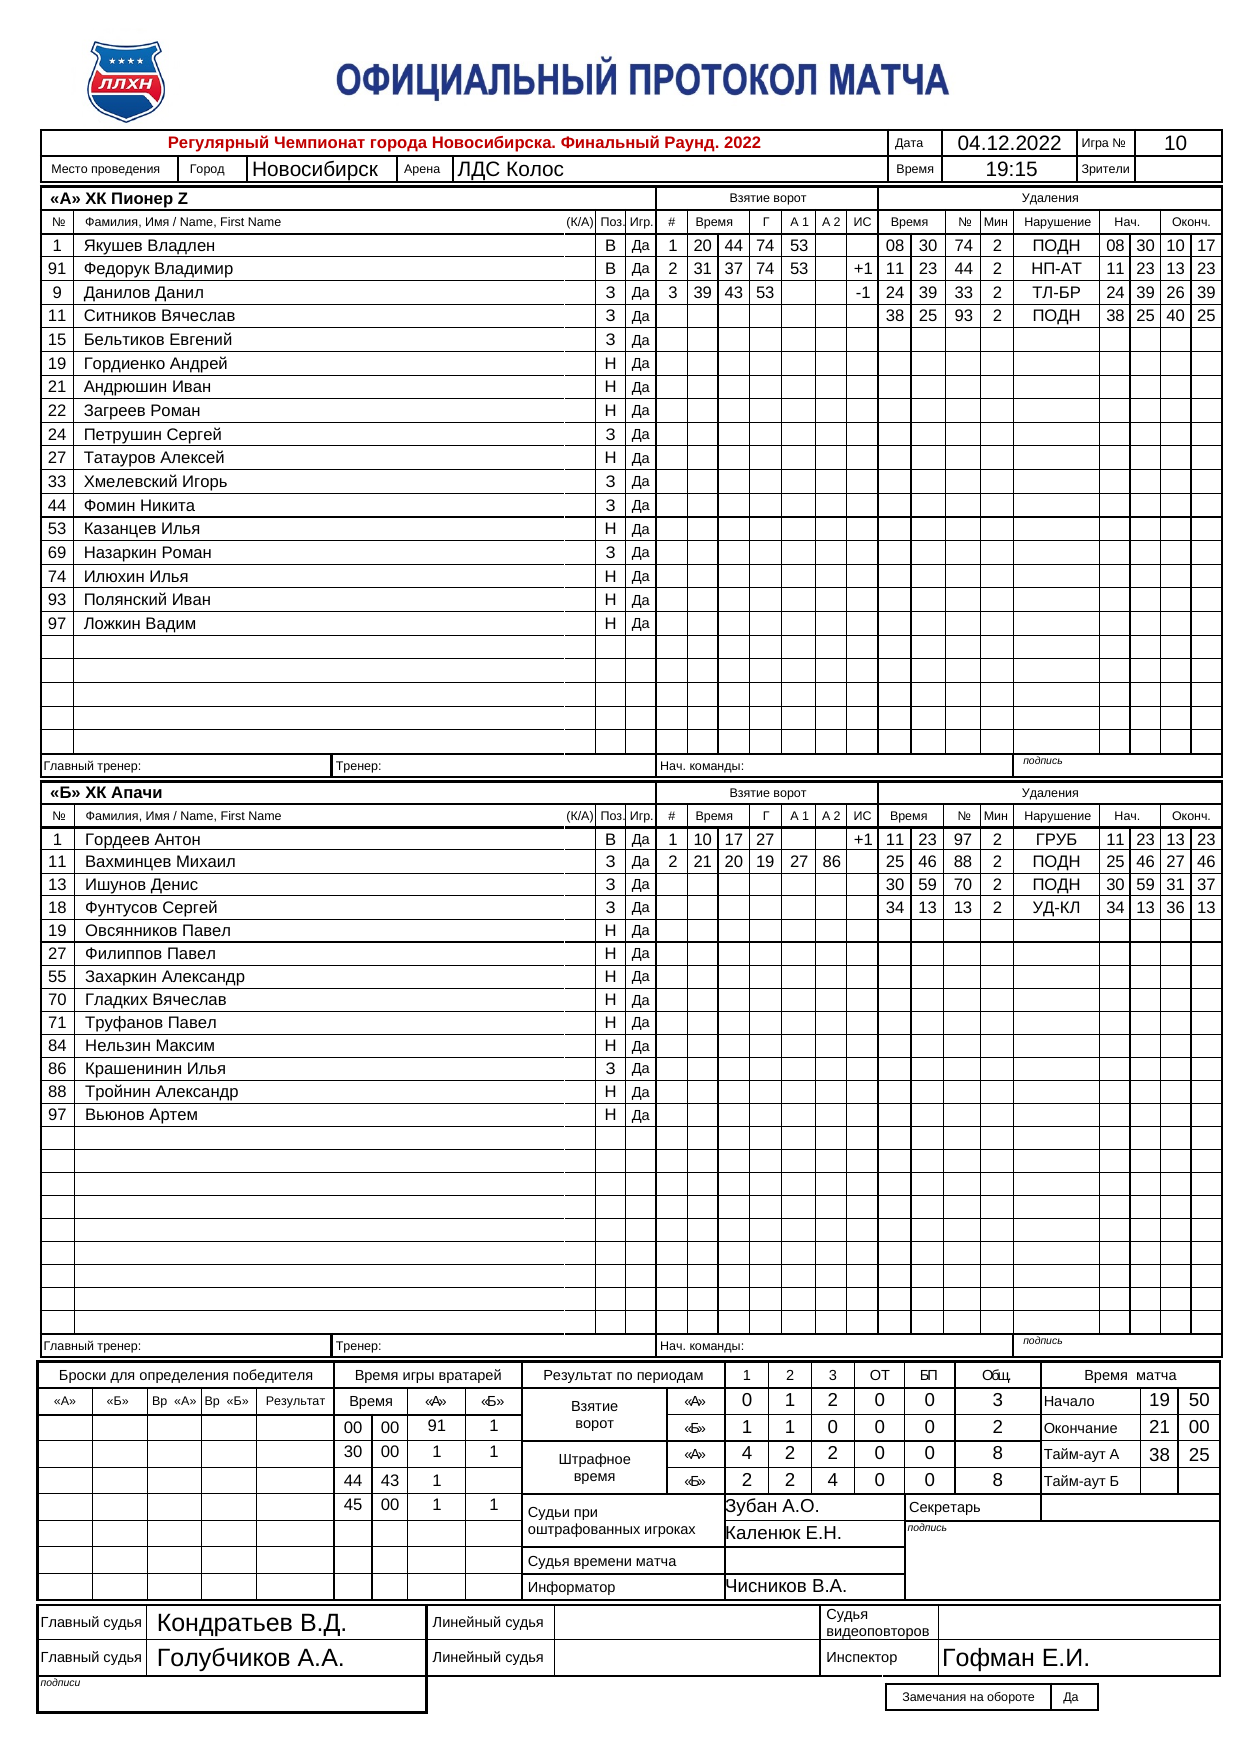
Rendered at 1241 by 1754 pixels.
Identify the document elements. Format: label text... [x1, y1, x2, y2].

table_cell 88 [42, 1081, 74, 1103]
table_cell [565, 1265, 595, 1287]
table_cell [1192, 683, 1221, 706]
table_cell 00 [373, 1416, 407, 1440]
table_cell [1014, 1081, 1099, 1103]
table_cell [782, 896, 815, 918]
table_cell Да [626, 446, 655, 469]
table_cell [883, 1677, 1220, 1681]
table_cell [1161, 352, 1190, 374]
table_cell [596, 1311, 625, 1333]
table_cell [750, 328, 781, 351]
table_cell [1131, 1242, 1160, 1264]
table_cell [944, 1081, 980, 1103]
table_cell [1014, 1058, 1099, 1079]
table_cell [596, 730, 625, 753]
table_cell [74, 683, 564, 706]
table_cell [981, 636, 1013, 658]
table_cell [782, 399, 815, 422]
table_cell [816, 541, 846, 564]
table_cell [879, 636, 910, 658]
table_cell [1131, 1219, 1160, 1241]
table_cell [688, 920, 717, 941]
table_cell ИС [847, 805, 877, 826]
table_cell Да [626, 612, 655, 634]
table_cell [1161, 1265, 1190, 1287]
table_cell [912, 1104, 943, 1126]
table_cell 1 [769, 1389, 811, 1413]
table_cell [879, 1081, 910, 1103]
table_cell 13 [42, 874, 74, 895]
table_cell 11 [42, 305, 73, 327]
table_cell 71 [42, 1012, 74, 1033]
table_header 1 [726, 1363, 768, 1387]
table_cell [782, 565, 815, 587]
table_cell Да [626, 1104, 655, 1126]
table_cell [688, 1035, 717, 1057]
table_cell [1014, 730, 1099, 753]
table_cell [257, 1441, 333, 1467]
table_cell [944, 1265, 980, 1287]
table_cell (К/А) [565, 805, 595, 826]
table_cell [75, 1265, 564, 1287]
table_cell [719, 920, 749, 941]
table_cell [944, 966, 980, 987]
table_cell А 1 [782, 211, 815, 233]
table_cell [847, 541, 877, 564]
table_cell [719, 730, 749, 753]
table_cell [879, 1311, 910, 1333]
table_cell [1100, 612, 1129, 634]
table_cell [688, 541, 717, 564]
table_cell [946, 470, 980, 493]
table_cell [879, 494, 910, 516]
table_cell [946, 683, 980, 706]
table_cell [565, 565, 595, 587]
table_cell [335, 1574, 371, 1599]
table_cell Главный тренер: [42, 1335, 330, 1356]
table_cell [1014, 518, 1099, 540]
table_cell [657, 518, 687, 540]
table_cell [688, 565, 717, 587]
table_cell +1 [847, 829, 877, 849]
table_cell [148, 1468, 201, 1493]
table_cell [1161, 707, 1190, 729]
table_cell [981, 1127, 1013, 1149]
table_cell [944, 989, 980, 1011]
table_cell [782, 281, 815, 303]
table_cell [719, 612, 749, 634]
table_header ОТ [855, 1363, 904, 1387]
table_cell [1161, 683, 1190, 706]
table_cell [816, 446, 846, 469]
picture [5, 28, 1179, 129]
table_cell [879, 518, 910, 540]
table_header Удаления [879, 188, 1221, 209]
table_cell [565, 829, 595, 849]
table_header Время матча [1042, 1363, 1219, 1387]
table_cell [879, 943, 910, 964]
table_cell [1192, 1242, 1221, 1264]
table_cell Фунтусов Сергей [75, 896, 564, 918]
table_cell [750, 1311, 781, 1333]
table_cell [816, 1265, 846, 1287]
table_cell [750, 730, 781, 753]
table_cell 50 [1179, 1389, 1219, 1413]
table_cell [981, 1081, 1013, 1103]
table_cell [148, 1521, 201, 1546]
table_cell Каленюк Е.Н. [726, 1521, 904, 1546]
table_cell [1100, 565, 1129, 587]
table_cell [981, 707, 1013, 729]
table_cell Ложкин Вадим [74, 612, 564, 634]
table_cell Н [596, 1104, 625, 1126]
table_cell Начало [1042, 1389, 1140, 1413]
table_cell [1192, 376, 1221, 398]
table_cell Время [335, 1389, 407, 1413]
table_cell [75, 1127, 564, 1149]
table_cell [39, 1521, 92, 1546]
table_cell 2 [981, 281, 1013, 303]
table_cell [565, 235, 595, 256]
table_cell 91 [408, 1416, 465, 1440]
table_cell [847, 1173, 877, 1195]
table_cell [816, 470, 846, 493]
table_cell [944, 1127, 980, 1149]
table_cell [257, 1494, 333, 1520]
table_cell [750, 1196, 781, 1218]
table_cell 45 [335, 1494, 371, 1520]
table_cell 3 [657, 281, 687, 303]
table_cell [148, 1547, 201, 1573]
table_cell [944, 1104, 980, 1126]
table_cell [1192, 730, 1221, 753]
table_cell [750, 1035, 781, 1057]
table_cell [688, 989, 717, 1011]
table_cell [750, 1012, 781, 1033]
table_cell [626, 1288, 655, 1310]
table_cell [981, 1058, 1013, 1079]
table_cell [335, 1521, 371, 1546]
table_cell подписи [39, 1677, 425, 1711]
table_cell [750, 352, 781, 374]
table_cell Взятие ворот [523, 1389, 666, 1440]
table_cell [565, 1058, 595, 1079]
table_cell 44 [719, 235, 749, 256]
table_cell [750, 1150, 781, 1172]
table_cell [912, 1242, 943, 1264]
table_cell [565, 1127, 595, 1149]
table_cell [1192, 399, 1221, 422]
table_cell [750, 683, 781, 706]
table_cell [75, 1242, 564, 1264]
table_cell Н [596, 376, 625, 398]
table_cell Н [596, 446, 625, 469]
table_cell [657, 896, 687, 918]
table_cell [1014, 1311, 1099, 1333]
table_cell [1192, 920, 1221, 941]
table_cell [42, 730, 73, 753]
table_cell [981, 328, 1013, 351]
table_cell 59 [912, 874, 943, 895]
table_cell [657, 588, 687, 611]
table_cell [565, 730, 595, 753]
table_cell [1131, 1081, 1160, 1103]
table_cell Голубчиков А.А. [147, 1640, 425, 1675]
table_cell [1131, 376, 1160, 398]
table_cell [257, 1574, 333, 1599]
table_cell [565, 470, 595, 493]
table_cell [1192, 1196, 1221, 1218]
table_cell [688, 423, 717, 445]
table_cell [565, 518, 595, 540]
table_cell [816, 376, 846, 398]
table_cell [981, 588, 1013, 611]
table_cell 38 [879, 305, 910, 327]
table_cell [1014, 966, 1099, 987]
table_cell В [596, 257, 625, 280]
table_cell [1131, 1104, 1160, 1126]
table_cell [816, 730, 846, 753]
table_cell [1100, 470, 1129, 493]
table_cell [1014, 1035, 1099, 1057]
table_cell Зрители [1078, 157, 1134, 181]
table_cell 39 [1192, 281, 1221, 303]
table_cell [1192, 1265, 1221, 1287]
table_cell [847, 305, 877, 327]
table_cell [596, 1265, 625, 1287]
table_cell [981, 659, 1013, 682]
table_cell [1100, 376, 1129, 398]
table_cell 30 [335, 1441, 371, 1467]
table_cell [750, 1127, 781, 1149]
table_cell [1042, 1495, 1219, 1520]
table_cell 19 [42, 352, 73, 374]
table_cell [1192, 494, 1221, 516]
table_cell [565, 1081, 595, 1103]
table_cell [1100, 541, 1129, 564]
table_cell [596, 683, 625, 706]
table_cell [688, 966, 717, 987]
table_cell [750, 1219, 781, 1241]
table_cell [782, 1127, 815, 1149]
table_cell [719, 352, 749, 374]
table_cell [782, 920, 815, 941]
table_cell [42, 1219, 74, 1241]
table_cell Чисников В.А. [726, 1575, 904, 1599]
table_cell Окончание [1042, 1415, 1140, 1440]
table_cell Время [688, 805, 749, 826]
table_cell [816, 1196, 846, 1218]
table_cell [657, 874, 687, 895]
table_cell 4 [812, 1468, 854, 1493]
table_cell [782, 305, 815, 327]
table_cell 27 [750, 829, 781, 849]
table_cell [93, 1547, 147, 1573]
table_cell 1 [408, 1494, 465, 1520]
table_cell [1192, 1173, 1221, 1195]
table_cell [981, 1196, 1013, 1218]
table_cell [202, 1574, 256, 1599]
table_cell 84 [42, 1035, 74, 1057]
table_cell 23 [1192, 257, 1221, 280]
table_cell [1161, 565, 1190, 587]
table_cell [1100, 1058, 1129, 1079]
table_cell [944, 1242, 980, 1264]
table_cell [39, 1416, 92, 1440]
table_cell [847, 494, 877, 516]
table_cell [847, 1311, 877, 1333]
table_cell 22 [42, 399, 73, 422]
table_cell 11 [879, 829, 910, 849]
table_cell [1100, 659, 1129, 682]
table_cell [981, 518, 1013, 540]
table_header «А» ХК Пионер Z [42, 188, 655, 209]
table_cell 24 [42, 423, 73, 445]
table_header Игра № [1078, 131, 1134, 155]
table_cell [1131, 588, 1160, 611]
table_cell [565, 896, 595, 918]
table_cell 23 [912, 829, 943, 849]
table_cell [688, 1311, 717, 1333]
table_cell [847, 376, 877, 398]
table_cell [847, 989, 877, 1011]
table_cell [782, 1242, 815, 1264]
table_cell [1192, 518, 1221, 540]
table_cell [657, 1012, 687, 1033]
table_cell 1 [408, 1468, 465, 1493]
table_cell [719, 1219, 749, 1241]
table_cell [1014, 1288, 1099, 1310]
table_cell [565, 1242, 595, 1264]
table_cell [946, 494, 980, 516]
table_cell [565, 1196, 595, 1218]
table_cell 13 [1131, 896, 1160, 918]
table_cell [782, 707, 815, 729]
table_cell [39, 1494, 92, 1520]
table_cell [719, 1265, 749, 1287]
table_cell [1131, 1127, 1160, 1149]
table_cell [1192, 659, 1221, 682]
table_cell [565, 399, 595, 422]
table_cell [1192, 1150, 1221, 1172]
table_cell [626, 1219, 655, 1241]
table_cell [946, 446, 980, 469]
table_cell Линейный судья [428, 1606, 554, 1639]
table_cell [1161, 1127, 1190, 1149]
table_cell 40 [1161, 305, 1190, 327]
table_cell [946, 423, 980, 445]
table_cell Да [626, 470, 655, 493]
table_cell «Б» [668, 1415, 724, 1440]
table_cell [816, 399, 846, 422]
table_cell [555, 1606, 819, 1639]
table_cell [879, 565, 910, 587]
table_cell [1014, 565, 1099, 587]
table_cell [847, 565, 877, 587]
table_cell [626, 1311, 655, 1333]
table_cell [1161, 1288, 1190, 1310]
table_cell [1131, 1173, 1160, 1195]
table_cell 2 [981, 235, 1013, 256]
table_cell [816, 1219, 846, 1241]
table_cell 2 [981, 829, 1013, 849]
table_cell 1 [42, 829, 74, 849]
table_cell [596, 1196, 625, 1218]
table_cell [750, 518, 781, 540]
table_cell Федорук Владимир [74, 257, 564, 280]
table_cell [879, 376, 910, 398]
table_cell # [657, 805, 687, 826]
table_cell Назаркин Роман [74, 541, 564, 564]
table_cell [1131, 565, 1160, 587]
table_cell [879, 423, 910, 445]
table_cell [719, 989, 749, 1011]
table_cell 21 [688, 850, 717, 872]
table_cell [1014, 1196, 1099, 1218]
table_cell [847, 1012, 877, 1033]
table_cell [944, 920, 980, 941]
table_cell [1100, 1012, 1129, 1033]
table_cell 39 [688, 281, 717, 303]
table_cell [596, 1127, 625, 1149]
table_cell [1100, 588, 1129, 611]
table_cell [1161, 399, 1190, 422]
table_cell [1131, 541, 1160, 564]
table_cell [565, 1035, 595, 1057]
table_cell Инспектор [821, 1640, 938, 1675]
table_cell [75, 1288, 564, 1310]
table_cell 34 [1100, 896, 1129, 918]
table_cell [93, 1468, 147, 1493]
table_cell Время [879, 211, 945, 233]
table_cell [565, 1104, 595, 1126]
table_cell [782, 1265, 815, 1287]
table_cell З [596, 541, 625, 564]
table_cell [847, 235, 877, 256]
table_cell 2 [981, 850, 1013, 872]
table_cell [719, 518, 749, 540]
table_cell [719, 1242, 749, 1264]
table_cell [1100, 730, 1129, 753]
table_cell [981, 1311, 1013, 1333]
table_cell [750, 399, 781, 422]
table_cell [816, 829, 846, 849]
table_cell [1100, 423, 1129, 445]
table_cell 2 [726, 1468, 768, 1493]
table_cell [565, 850, 595, 872]
table_cell [657, 989, 687, 1011]
table_cell [1192, 1288, 1221, 1310]
table_cell [1100, 1242, 1129, 1264]
table_cell [1131, 1265, 1160, 1287]
table_cell [946, 399, 980, 422]
table_cell [565, 257, 595, 280]
table_cell Н [596, 1012, 625, 1033]
table_cell [816, 943, 846, 964]
table_cell Н [596, 1081, 625, 1103]
table_cell 11 [42, 850, 74, 872]
table_cell [816, 423, 846, 445]
table_cell [657, 943, 687, 964]
table_header Результат по периодам [523, 1363, 724, 1387]
table_cell 20 [719, 850, 749, 872]
table_cell [847, 612, 877, 634]
table_cell [912, 1311, 943, 1333]
table_cell Нач. [1100, 805, 1160, 826]
table_cell [657, 328, 687, 351]
table_cell [847, 874, 877, 895]
table_cell 2 [657, 257, 687, 280]
table_cell [657, 446, 687, 469]
table_cell [657, 565, 687, 587]
table_cell [1192, 541, 1221, 564]
table_cell [596, 636, 625, 658]
table_cell [688, 305, 717, 327]
table_cell [202, 1494, 256, 1520]
table_cell 38 [1100, 305, 1129, 327]
table_cell [816, 989, 846, 1011]
table_cell 0 [855, 1468, 904, 1493]
table_cell [93, 1574, 147, 1599]
table_cell 08 [1100, 235, 1129, 256]
table_cell [816, 1012, 846, 1033]
table_cell [719, 707, 749, 729]
table_cell [1192, 989, 1221, 1011]
table_cell «А» [668, 1389, 724, 1413]
table_cell [944, 1058, 980, 1079]
table_cell [257, 1416, 333, 1440]
table_cell № [42, 211, 73, 233]
table_cell [39, 1468, 92, 1493]
table_cell [1161, 1081, 1190, 1103]
table_cell [816, 636, 846, 658]
table_cell [1014, 470, 1099, 493]
table_cell 97 [42, 1104, 74, 1126]
table_cell 19 [1141, 1389, 1177, 1413]
table_cell [719, 683, 749, 706]
table_cell Мин [981, 805, 1013, 826]
table_cell [42, 1242, 74, 1264]
table_cell [847, 446, 877, 469]
table_cell [688, 1265, 717, 1287]
table_cell 25 [879, 850, 910, 872]
table_cell 25 [1131, 305, 1160, 327]
table_cell [782, 1104, 815, 1126]
table_cell [373, 1521, 407, 1546]
table_cell Да [626, 850, 655, 872]
table_cell «Б» [668, 1468, 724, 1493]
table_cell [565, 636, 595, 658]
table_cell [719, 328, 749, 351]
table_cell Судья времени матча [523, 1548, 724, 1573]
table_cell [688, 1242, 717, 1264]
table_cell [847, 1288, 877, 1310]
table_cell [1014, 541, 1099, 564]
table_cell [847, 920, 877, 941]
table_cell [596, 1288, 625, 1310]
table_cell [912, 1012, 943, 1033]
table_cell [750, 1081, 781, 1103]
table_cell [847, 850, 877, 872]
table_cell [750, 659, 781, 682]
table_cell [688, 470, 717, 493]
table_cell Данилов Данил [74, 281, 564, 303]
table_cell 53 [782, 257, 815, 280]
table_cell [202, 1416, 256, 1440]
table_cell 0 [855, 1415, 904, 1440]
table_cell [1192, 1219, 1221, 1241]
table_cell Судьи при оштрафованных игроках [523, 1495, 724, 1546]
table_cell [1014, 920, 1099, 941]
table_cell [912, 1196, 943, 1218]
table_cell [1161, 1173, 1190, 1195]
table_cell +1 [847, 257, 877, 280]
table_cell 46 [912, 850, 943, 872]
table_cell [946, 636, 980, 658]
table_cell [1100, 1127, 1129, 1149]
table_cell [1161, 1035, 1190, 1057]
table_cell 18 [42, 896, 74, 918]
table_cell Да [626, 399, 655, 422]
table_cell [1100, 1219, 1129, 1241]
table_cell [565, 446, 595, 469]
table_cell [879, 328, 910, 351]
table_cell [946, 376, 980, 398]
table_cell [782, 683, 815, 706]
table_cell [750, 588, 781, 611]
table_cell [719, 446, 749, 469]
table_cell [1161, 966, 1190, 987]
table_cell 27 [1161, 850, 1190, 872]
table_cell [688, 588, 717, 611]
table_cell [912, 1127, 943, 1149]
table_cell [782, 588, 815, 611]
table_cell 0 [855, 1442, 904, 1467]
table_cell [782, 1219, 815, 1241]
table_cell 00 [335, 1416, 371, 1440]
table_cell 11 [879, 257, 910, 280]
table_cell [657, 423, 687, 445]
table_cell [565, 423, 595, 445]
table_cell [912, 541, 945, 564]
table_cell Филиппов Павел [75, 943, 564, 964]
table_cell Штрафное время [523, 1442, 666, 1493]
table_cell [626, 1150, 655, 1172]
table_cell Нач. [1100, 211, 1160, 233]
table_cell [719, 1311, 749, 1333]
table_cell [816, 352, 846, 374]
table_cell [847, 659, 877, 682]
table_cell Да [626, 565, 655, 587]
table_cell [1014, 1012, 1099, 1033]
table_cell [782, 470, 815, 493]
table_cell [335, 1547, 371, 1573]
table_cell [816, 328, 846, 351]
table_cell [657, 305, 687, 327]
table_cell 70 [42, 989, 74, 1011]
table_cell [946, 612, 980, 634]
table_cell [912, 518, 945, 540]
table_cell [1100, 943, 1129, 964]
table_cell [565, 943, 595, 964]
table_cell (К/А) [565, 211, 595, 233]
table_cell 36 [1161, 896, 1190, 918]
table_cell [1131, 1012, 1160, 1033]
table_cell [74, 659, 564, 682]
table_cell 74 [42, 565, 73, 587]
table_cell [39, 1441, 92, 1467]
table_cell [879, 1173, 910, 1195]
table_cell [750, 541, 781, 564]
table_cell [750, 920, 781, 941]
table_cell Казанцев Илья [74, 518, 564, 540]
table_cell [981, 470, 1013, 493]
table_cell [1192, 470, 1221, 493]
table_cell [750, 636, 781, 658]
table_cell 70 [944, 874, 980, 895]
table_cell [912, 399, 945, 422]
table_cell [1161, 541, 1190, 564]
table_cell [75, 1196, 564, 1218]
table_cell [1100, 1173, 1129, 1195]
table_cell 2 [981, 257, 1013, 280]
table_cell [1100, 446, 1129, 469]
table_cell [719, 541, 749, 564]
table_cell [816, 494, 846, 516]
table_cell Главный судья [39, 1640, 146, 1675]
table_cell [1014, 588, 1099, 611]
table_cell [719, 1104, 749, 1126]
table_cell [202, 1441, 256, 1467]
table_cell [1099, 1682, 1220, 1711]
table_cell [1100, 328, 1129, 351]
table_cell [1161, 989, 1190, 1011]
table_cell 13 [912, 896, 943, 918]
table_cell [688, 659, 717, 682]
table_cell [257, 1547, 333, 1573]
table_cell 31 [688, 257, 717, 280]
table_cell [879, 399, 910, 422]
table_cell [626, 636, 655, 658]
table_cell [93, 1521, 147, 1546]
table_cell «А» [39, 1389, 92, 1413]
table_cell [946, 518, 980, 540]
table_cell Полянский Иван [74, 588, 564, 611]
table_cell 2 [812, 1442, 854, 1467]
table_cell [688, 636, 717, 658]
table_cell [466, 1521, 521, 1546]
table_cell [816, 1127, 846, 1149]
table_cell Крашенинин Илья [75, 1058, 564, 1079]
table_cell [981, 1104, 1013, 1126]
table_cell З [596, 470, 625, 493]
table_cell [719, 588, 749, 611]
table_cell [816, 1150, 846, 1172]
table_cell [912, 730, 945, 753]
table_cell [981, 423, 1013, 445]
table_cell Да [626, 494, 655, 516]
table_cell [1161, 1012, 1190, 1033]
table_cell [719, 494, 749, 516]
table_cell [148, 1416, 201, 1440]
table_cell [1192, 707, 1221, 729]
table_cell 10 [688, 829, 717, 849]
table_cell З [596, 305, 625, 327]
table_cell Захаркин Александр [75, 966, 564, 987]
table_cell [1100, 399, 1129, 422]
table_cell [657, 1035, 687, 1057]
table_cell [944, 1288, 980, 1310]
table_cell [1161, 1150, 1190, 1172]
table_cell [719, 305, 749, 327]
table_cell [912, 494, 945, 516]
table_cell [782, 966, 815, 987]
table_cell [1179, 1468, 1219, 1493]
table_cell [912, 1081, 943, 1103]
table_cell 00 [373, 1494, 407, 1520]
table_cell [626, 1265, 655, 1287]
table_cell [816, 612, 846, 634]
table_cell [657, 920, 687, 941]
table_cell [782, 1150, 815, 1172]
table_cell [1131, 1311, 1160, 1333]
table_header 2 [769, 1363, 811, 1387]
table_cell [879, 541, 910, 564]
table_cell 97 [42, 612, 73, 634]
table_cell 13 [1192, 896, 1221, 918]
table_cell [1014, 1242, 1099, 1264]
table_cell [148, 1574, 201, 1599]
table_cell [816, 659, 846, 682]
table_cell [565, 281, 595, 303]
table_cell [688, 896, 717, 918]
table_cell 00 [1179, 1415, 1219, 1440]
table_cell [782, 1035, 815, 1057]
table_cell В [596, 829, 625, 849]
table_cell [816, 1311, 846, 1333]
table_cell [428, 1677, 882, 1711]
table_cell «Б » [466, 1389, 521, 1413]
table_cell Н [596, 966, 625, 987]
table_cell 74 [946, 235, 980, 256]
table_cell 2 [956, 1415, 1040, 1440]
table_cell [657, 1196, 687, 1218]
table_cell 93 [42, 588, 73, 611]
table_cell 1 [466, 1441, 521, 1467]
table_cell [39, 1547, 92, 1573]
table_cell Да [626, 989, 655, 1011]
table_cell Судья видеоповторов [821, 1606, 938, 1639]
table_cell Гордиенко Андрей [74, 352, 564, 374]
table_cell Оконч. [1161, 805, 1221, 826]
table_cell [1014, 1173, 1099, 1195]
table_cell [1014, 943, 1099, 964]
table_cell [847, 1081, 877, 1103]
table_cell [750, 612, 781, 634]
table_cell Да [626, 1035, 655, 1057]
table_cell [946, 588, 980, 611]
table_cell Ситников Вячеслав [74, 305, 564, 327]
table_cell [688, 874, 717, 895]
table_cell [565, 1012, 595, 1033]
table_cell [373, 1547, 407, 1573]
table_cell [1100, 1265, 1129, 1287]
table_cell [688, 1127, 717, 1149]
table_header Да [1052, 1685, 1097, 1709]
table_cell Да [626, 1012, 655, 1033]
table_cell 0 [905, 1442, 954, 1467]
table_cell [657, 612, 687, 634]
table_cell Н [596, 989, 625, 1011]
table_cell [782, 730, 815, 753]
table_cell [688, 328, 717, 351]
table_cell [1131, 1035, 1160, 1057]
table_cell [816, 707, 846, 729]
table_cell [1161, 636, 1190, 658]
table_cell [981, 376, 1013, 398]
table_cell 30 [879, 874, 910, 895]
table_cell [981, 943, 1013, 964]
table_cell № [944, 805, 980, 826]
table_cell [912, 565, 945, 587]
table_cell № [42, 805, 74, 826]
table_cell [688, 1058, 717, 1079]
table_cell 59 [1131, 874, 1160, 895]
table_cell ИС [847, 211, 877, 233]
table_cell [1014, 683, 1099, 706]
table_cell Фомин Никита [74, 494, 564, 516]
table_cell В [596, 235, 625, 256]
table_cell [847, 707, 877, 729]
table_cell [657, 494, 687, 516]
table_cell [565, 376, 595, 398]
table_cell [565, 1288, 595, 1310]
table_cell ПОДН [1014, 305, 1099, 327]
table_cell 46 [1192, 850, 1221, 872]
table_cell [912, 1288, 943, 1310]
table_cell Новосибирск [248, 157, 396, 181]
table_header 04.12.2022 [943, 131, 1076, 155]
table_cell [1192, 1012, 1221, 1033]
table_cell [782, 1081, 815, 1103]
table_cell Поз. [596, 805, 625, 826]
table_cell [75, 1150, 564, 1172]
table_cell [816, 1242, 846, 1264]
table_cell 9 [42, 281, 73, 303]
table_cell НП-АТ [1014, 257, 1099, 280]
table_cell [1100, 1104, 1129, 1126]
table_cell [750, 896, 781, 918]
table_cell [1141, 1468, 1177, 1493]
table_cell 74 [750, 257, 781, 280]
table_cell З [596, 328, 625, 351]
table_cell [555, 1640, 819, 1675]
table_cell [688, 730, 717, 753]
table_cell [879, 1288, 910, 1310]
table_cell [1014, 707, 1099, 729]
table_cell [944, 1173, 980, 1195]
table_cell [657, 730, 687, 753]
table_cell [782, 376, 815, 398]
table_cell [565, 989, 595, 1011]
table_cell [782, 943, 815, 964]
table_cell [93, 1494, 147, 1520]
table_cell [847, 1242, 877, 1264]
table_cell [847, 518, 877, 540]
table_cell [565, 494, 595, 516]
table_cell 39 [912, 281, 945, 303]
table_cell [1131, 1150, 1160, 1172]
table_cell [719, 1150, 749, 1172]
table_cell [750, 1173, 781, 1195]
table_cell [981, 446, 1013, 469]
table_cell [912, 1058, 943, 1079]
table_cell ПОДН [1014, 235, 1099, 256]
table_cell 25 [1100, 850, 1129, 872]
table_cell [1192, 1311, 1221, 1333]
table_cell [657, 659, 687, 682]
table_cell [944, 1219, 980, 1241]
table_cell 00 [373, 1441, 407, 1467]
table_cell [719, 1035, 749, 1057]
table_cell [750, 446, 781, 469]
table_cell [847, 1196, 877, 1218]
table_cell [657, 1311, 687, 1333]
table_cell [944, 1012, 980, 1033]
table_cell 13 [1161, 829, 1190, 849]
table_cell [1192, 943, 1221, 964]
table_header Удаления [879, 783, 1221, 803]
table_cell [1161, 518, 1190, 540]
table_cell [782, 659, 815, 682]
table_cell [912, 707, 945, 729]
table_cell [847, 1058, 877, 1079]
table_cell [466, 1547, 521, 1573]
table_cell Зубан А.О. [726, 1495, 904, 1520]
table_cell 37 [1192, 874, 1221, 895]
table_cell [912, 683, 945, 706]
table_cell [688, 446, 717, 469]
table_cell [981, 1012, 1013, 1033]
table_cell [847, 896, 877, 918]
table_cell [981, 565, 1013, 587]
table_header Общ. [956, 1363, 1040, 1387]
table_cell 0 [855, 1389, 904, 1413]
table_cell [750, 874, 781, 895]
table_cell [912, 1173, 943, 1195]
table_cell [816, 874, 846, 895]
table_cell [847, 730, 877, 753]
table_cell [847, 423, 877, 445]
table_cell [74, 636, 564, 658]
table_cell [42, 1196, 74, 1218]
table_cell 30 [912, 235, 945, 256]
table_cell Главный тренер: [42, 755, 330, 776]
table_cell 37 [719, 257, 749, 280]
table_cell ГРУБ [1014, 829, 1099, 849]
table_cell Овсянников Павел [75, 920, 564, 941]
table_cell Результат [257, 1389, 333, 1413]
table_cell [879, 1012, 910, 1033]
table_cell [912, 943, 943, 964]
table_cell [719, 1081, 749, 1103]
table_cell Информатор [523, 1575, 724, 1599]
table_cell [1100, 352, 1129, 374]
table_cell [719, 943, 749, 964]
table_cell [202, 1547, 256, 1573]
table_cell [1192, 1127, 1221, 1149]
table_cell [879, 1265, 910, 1287]
table_cell [981, 494, 1013, 516]
table_cell [1100, 1288, 1129, 1310]
table_cell 19:15 [943, 157, 1076, 181]
table_cell 69 [42, 541, 73, 564]
table_cell [879, 1035, 910, 1057]
table_cell [912, 612, 945, 634]
table_cell [1161, 1196, 1190, 1218]
table_cell [1131, 683, 1160, 706]
table_cell 13 [944, 896, 980, 918]
table_cell [847, 470, 877, 493]
table_cell 21 [42, 376, 73, 398]
table_cell [719, 470, 749, 493]
table_cell 31 [1161, 874, 1190, 895]
table_cell [816, 235, 846, 256]
table_cell [981, 966, 1013, 987]
table_cell 0 [726, 1389, 768, 1413]
table_cell [816, 1104, 846, 1126]
table_cell [1161, 376, 1190, 398]
table_cell [1131, 518, 1160, 540]
table_cell [626, 683, 655, 706]
table_cell [1100, 966, 1129, 987]
table_cell 93 [946, 305, 980, 327]
table_cell [565, 588, 595, 611]
table_cell А 2 [816, 211, 846, 233]
table_cell 8 [956, 1468, 1040, 1493]
table_cell [879, 659, 910, 682]
table_cell 2 [812, 1389, 854, 1413]
table_cell [74, 730, 564, 753]
table_cell 11 [1100, 257, 1129, 280]
table_cell [1131, 920, 1160, 941]
table_cell «А» [408, 1389, 465, 1413]
table_header «Б» ХК Апачи [42, 783, 655, 803]
table_cell [75, 1173, 564, 1195]
table_cell [912, 470, 945, 493]
table_cell [373, 1574, 407, 1599]
table_cell [257, 1468, 333, 1493]
table_cell [782, 541, 815, 564]
table_cell [847, 352, 877, 374]
table_header 3 [812, 1363, 854, 1387]
table_cell [816, 1173, 846, 1195]
table_cell [42, 1173, 74, 1195]
table_cell Да [626, 920, 655, 941]
table_cell Да [626, 874, 655, 895]
table_cell [750, 1104, 781, 1126]
table_cell Илюхин Илья [74, 565, 564, 587]
table_cell [946, 328, 980, 351]
table_cell [879, 920, 910, 941]
table_cell [816, 1081, 846, 1103]
table_cell [1161, 612, 1190, 634]
table_cell [626, 1173, 655, 1195]
table_cell [750, 423, 781, 445]
table_cell [1192, 612, 1221, 634]
table_cell [1161, 1104, 1190, 1126]
table_cell [726, 1548, 904, 1573]
table_cell З [596, 281, 625, 303]
table_cell [1161, 730, 1190, 753]
table_cell 11 [1100, 829, 1129, 849]
table_cell [847, 966, 877, 987]
table_cell Г [750, 805, 781, 826]
table_cell Тайм-аут Б [1042, 1468, 1140, 1493]
table_cell [750, 494, 781, 516]
table_cell Бельтиков Евгений [74, 328, 564, 351]
table_cell [626, 1242, 655, 1264]
table_cell [1192, 636, 1221, 658]
table_cell Да [626, 328, 655, 351]
table_cell З [596, 896, 625, 918]
table_cell [1161, 920, 1190, 941]
table_cell [688, 1150, 717, 1172]
table_cell [1100, 1150, 1129, 1172]
table_cell [74, 707, 564, 729]
table_cell 74 [750, 235, 781, 256]
table_cell Арена [398, 157, 452, 181]
table_cell [1014, 352, 1099, 374]
table_cell Гофман Е.И. [939, 1640, 1219, 1675]
table_cell [879, 1242, 910, 1264]
table_cell [1161, 446, 1190, 469]
table_cell [981, 730, 1013, 753]
table_cell [1161, 423, 1190, 445]
table_cell 27 [782, 850, 815, 872]
table_cell [1131, 707, 1160, 729]
table_cell [879, 470, 910, 493]
table_cell [750, 1058, 781, 1079]
table_cell [1014, 1150, 1099, 1172]
table_cell [847, 1035, 877, 1057]
table_cell [981, 1265, 1013, 1287]
table_cell [688, 1012, 717, 1033]
table_cell [912, 659, 945, 682]
table_cell [1100, 707, 1129, 729]
table_cell [1100, 1081, 1129, 1103]
table_cell 2 [981, 896, 1013, 918]
table_cell Игр. [626, 805, 655, 826]
table_cell [981, 612, 1013, 634]
table_cell [148, 1494, 201, 1520]
table_cell [657, 636, 687, 658]
table_cell [879, 588, 910, 611]
table_cell [1192, 1081, 1221, 1103]
table_cell [688, 352, 717, 374]
table_cell подпись [1014, 1335, 1221, 1356]
table_cell [93, 1441, 147, 1467]
table_cell А 2 [816, 805, 846, 826]
table_cell [1014, 1127, 1099, 1149]
table_cell [202, 1521, 256, 1546]
table_cell [946, 659, 980, 682]
table_cell 33 [42, 470, 73, 493]
table_cell [912, 1150, 943, 1172]
table_cell [912, 352, 945, 374]
table_cell 86 [42, 1058, 74, 1079]
table_cell [1014, 494, 1099, 516]
table_cell З [596, 494, 625, 516]
table_cell 53 [42, 518, 73, 540]
table_cell [1161, 943, 1190, 964]
table_cell 30 [1131, 235, 1160, 256]
table_cell Да [626, 896, 655, 918]
table_cell [750, 1242, 781, 1264]
table_cell [847, 1219, 877, 1241]
table_cell [981, 1150, 1013, 1172]
table_cell [688, 1173, 717, 1195]
table_cell Нарушение [1014, 211, 1099, 233]
table_cell Игр. [626, 211, 655, 233]
table_cell Н [596, 588, 625, 611]
table_cell [565, 683, 595, 706]
table_cell [879, 730, 910, 753]
table_cell [944, 1196, 980, 1218]
table_cell [596, 707, 625, 729]
table_cell [42, 1311, 74, 1333]
table_cell [1100, 636, 1129, 658]
table_cell [719, 565, 749, 587]
table_cell 3 [956, 1389, 1040, 1413]
table_cell [879, 989, 910, 1011]
table_cell [42, 659, 73, 682]
table_header Время игры вратарей [335, 1363, 521, 1387]
table_cell Место проведения [42, 157, 177, 181]
table_cell [719, 376, 749, 398]
table_cell [782, 494, 815, 516]
table_cell [816, 518, 846, 540]
table_cell [565, 1150, 595, 1172]
table_cell № [946, 211, 980, 233]
table_cell 25 [1179, 1441, 1219, 1467]
table_cell [1192, 328, 1221, 351]
table_cell [816, 920, 846, 941]
table_cell [981, 683, 1013, 706]
table_cell [202, 1468, 256, 1493]
table_cell Нач. команды: [657, 755, 1012, 776]
table_cell 1 [657, 235, 687, 256]
table_cell [1131, 1058, 1160, 1079]
table_cell [565, 1311, 595, 1333]
table_cell [981, 1219, 1013, 1241]
table_cell [847, 1150, 877, 1172]
table_cell 23 [1131, 257, 1160, 280]
table_cell [565, 920, 595, 941]
table_cell [565, 352, 595, 374]
table_cell 86 [816, 850, 846, 872]
table_cell [688, 612, 717, 634]
table_cell [657, 1219, 687, 1241]
table_cell [1131, 730, 1160, 753]
table_cell Н [596, 612, 625, 634]
table_cell [596, 1173, 625, 1195]
table_cell [1131, 612, 1160, 634]
table_cell З [596, 874, 625, 895]
table_cell [596, 1242, 625, 1264]
table_cell Андрюшин Иван [74, 376, 564, 398]
table_cell [1161, 659, 1190, 682]
table_cell 17 [1192, 235, 1221, 256]
table_cell [782, 1288, 815, 1310]
table_cell [565, 874, 595, 895]
table_cell [981, 920, 1013, 941]
table_cell Вахминцев Михаил [75, 850, 564, 872]
table_cell [1161, 470, 1190, 493]
table_cell [847, 588, 877, 611]
table_cell [565, 612, 595, 634]
table_cell 1 [726, 1415, 768, 1440]
table_cell [782, 636, 815, 658]
table_cell [782, 328, 815, 351]
table_header Замечания на обороте [887, 1685, 1050, 1709]
table_cell Вр «Б» [202, 1389, 256, 1413]
table_cell 30 [1100, 874, 1129, 895]
table_cell Поз. [596, 211, 625, 233]
table_cell [816, 896, 846, 918]
table_cell [42, 683, 73, 706]
table_cell [657, 1127, 687, 1149]
table_cell Да [626, 352, 655, 374]
table_cell [626, 1196, 655, 1218]
table_cell [408, 1574, 465, 1599]
table_cell [782, 423, 815, 445]
table_cell [912, 989, 943, 1011]
table_cell [565, 541, 595, 564]
table_cell [912, 1219, 943, 1241]
table_cell [565, 966, 595, 987]
table_cell [946, 565, 980, 587]
table_cell 25 [912, 305, 945, 327]
table_cell 27 [42, 446, 73, 469]
table_cell ЛДС Колос [454, 157, 887, 181]
table_cell [816, 1058, 846, 1079]
table_cell Н [596, 565, 625, 587]
table_cell 53 [750, 281, 781, 303]
table_cell [912, 423, 945, 445]
table_cell [657, 399, 687, 422]
table_cell [719, 874, 749, 895]
table_cell Н [596, 399, 625, 422]
table_cell З [596, 423, 625, 445]
table_cell Секретарь [906, 1495, 1040, 1520]
table_cell [944, 1150, 980, 1172]
table_cell УД-КЛ [1014, 896, 1099, 918]
table_cell [688, 494, 717, 516]
table_cell 91 [42, 257, 73, 280]
table_cell [565, 707, 595, 729]
table_cell Линейный судья [428, 1640, 554, 1675]
table_cell [1161, 328, 1190, 351]
table_cell [1014, 423, 1099, 445]
table_cell [1100, 518, 1129, 540]
table_cell [1192, 352, 1221, 374]
table_cell [42, 636, 73, 658]
table_cell [912, 588, 945, 611]
table_cell [719, 659, 749, 682]
table_cell [847, 328, 877, 351]
table_cell [1131, 494, 1160, 516]
table_cell [879, 612, 910, 634]
table_cell [1131, 966, 1160, 987]
table_cell [750, 565, 781, 587]
table_cell подпись [1014, 755, 1221, 776]
table_cell [912, 446, 945, 469]
table_cell [912, 1265, 943, 1287]
table_cell Г [750, 211, 781, 233]
table_cell [1014, 376, 1099, 398]
table_cell А 1 [782, 805, 815, 826]
table_cell Да [626, 966, 655, 987]
table_cell [1100, 1196, 1129, 1218]
table_cell [1161, 1311, 1190, 1333]
table_cell [1131, 1288, 1160, 1310]
table_cell Время [688, 211, 749, 233]
table_cell [688, 376, 717, 398]
table_cell [42, 707, 73, 729]
table_cell [912, 920, 943, 941]
table_cell [657, 1288, 687, 1310]
table_cell [565, 305, 595, 327]
table_cell [1100, 683, 1129, 706]
table_cell [408, 1547, 465, 1573]
table_cell [981, 989, 1013, 1011]
table_cell [879, 1058, 910, 1079]
table_cell [626, 730, 655, 753]
table_header Броски для определения победителя [39, 1363, 333, 1387]
table_cell Вьюнов Артем [75, 1104, 564, 1126]
table_cell [596, 1150, 625, 1172]
table_cell [1136, 157, 1221, 181]
table_cell 23 [912, 257, 945, 280]
table_cell 34 [879, 896, 910, 918]
table_cell [1014, 1219, 1099, 1241]
table_cell Да [626, 235, 655, 256]
table_cell [750, 1265, 781, 1287]
table_cell [1131, 470, 1160, 493]
table_header Взятие ворот [657, 188, 877, 209]
table_cell [750, 305, 781, 327]
table_cell Оконч. [1161, 211, 1221, 233]
table_cell [626, 659, 655, 682]
table_cell [879, 683, 910, 706]
table_cell [719, 399, 749, 422]
table_cell [657, 1081, 687, 1103]
table_cell Да [626, 588, 655, 611]
table_cell [816, 281, 846, 303]
table_cell [981, 1242, 1013, 1264]
table_cell [1014, 989, 1099, 1011]
table_cell 97 [944, 829, 980, 849]
table_cell 53 [782, 235, 815, 256]
table_cell [981, 352, 1013, 374]
table_cell 24 [879, 281, 910, 303]
table_cell 08 [879, 235, 910, 256]
table_cell [42, 1288, 74, 1310]
table_cell 1 [466, 1416, 521, 1440]
table_cell [1100, 1311, 1129, 1333]
table_cell 21 [1141, 1415, 1177, 1440]
table_cell [1161, 494, 1190, 516]
table_cell 19 [42, 920, 74, 941]
table_cell [466, 1574, 521, 1599]
table_cell 2 [657, 850, 687, 872]
table_cell [1014, 446, 1099, 469]
table_cell [626, 707, 655, 729]
table_cell [565, 1219, 595, 1241]
table_cell [719, 1173, 749, 1195]
table_cell [42, 1127, 74, 1149]
table_cell [1192, 565, 1221, 587]
table_cell [1192, 423, 1221, 445]
table_cell ПОДН [1014, 874, 1099, 895]
table_cell [257, 1521, 333, 1546]
table_cell 43 [373, 1468, 407, 1493]
table_cell [816, 966, 846, 987]
table_cell [565, 1173, 595, 1195]
table_cell Нач. команды: [657, 1335, 1012, 1356]
table_cell 2 [769, 1468, 811, 1493]
table_cell [626, 1127, 655, 1149]
table_cell [1161, 1058, 1190, 1079]
table_cell [912, 376, 945, 398]
table_cell [750, 943, 781, 964]
table_cell [782, 989, 815, 1011]
table_cell [688, 518, 717, 540]
table_cell [750, 1288, 781, 1310]
table_cell 1 [657, 829, 687, 849]
table_cell [912, 636, 945, 658]
table_cell 0 [905, 1389, 954, 1413]
table_cell Петрушин Сергей [74, 423, 564, 445]
table_cell [1014, 659, 1099, 682]
table_cell [944, 943, 980, 964]
table_cell 2 [981, 874, 1013, 895]
table_cell 88 [944, 850, 980, 872]
table_cell [75, 1311, 564, 1333]
table_cell [782, 829, 815, 849]
table_cell [946, 541, 980, 564]
table_cell 44 [42, 494, 73, 516]
table_cell [879, 1196, 910, 1218]
table_cell [879, 1127, 910, 1149]
table_cell [688, 1104, 717, 1126]
table_cell [1192, 1035, 1221, 1057]
table_cell [782, 1311, 815, 1333]
table_cell [688, 1288, 717, 1310]
table_cell Н [596, 920, 625, 941]
table_cell [688, 707, 717, 729]
table_cell [1192, 1104, 1221, 1126]
table_cell [688, 943, 717, 964]
table_cell 0 [905, 1415, 954, 1440]
table_cell [719, 423, 749, 445]
table_cell Да [626, 943, 655, 964]
table_cell [1014, 1265, 1099, 1287]
table_cell [847, 636, 877, 658]
table_cell [1014, 328, 1099, 351]
table_cell Ишунов Денис [75, 874, 564, 895]
table_cell 33 [946, 281, 980, 303]
table_cell Да [626, 518, 655, 540]
table_cell [946, 352, 980, 374]
table_cell [981, 399, 1013, 422]
table_cell Да [626, 281, 655, 303]
table_cell 15 [42, 328, 73, 351]
table_cell Татауров Алексей [74, 446, 564, 469]
table_cell [148, 1441, 201, 1467]
table_cell [782, 1012, 815, 1033]
table_cell 0 [905, 1468, 954, 1493]
table_cell [944, 1311, 980, 1333]
table_cell Н [596, 352, 625, 374]
table_cell [657, 376, 687, 398]
table_cell 20 [688, 235, 717, 256]
table_cell [1131, 989, 1160, 1011]
table_cell [847, 1265, 877, 1287]
table_cell [75, 1219, 564, 1241]
table_cell [657, 541, 687, 564]
table_cell Да [626, 305, 655, 327]
table_cell [782, 1173, 815, 1195]
table_cell [596, 1219, 625, 1241]
table_cell [408, 1521, 465, 1546]
table_cell Время [879, 805, 943, 826]
table_cell [981, 1035, 1013, 1057]
table_cell [719, 1012, 749, 1033]
table_header Регулярный Чемпионат города Новосибирска. Финальный Раунд. 2022 [42, 131, 887, 155]
table_cell Гордеев Антон [75, 829, 564, 849]
table_cell Да [626, 541, 655, 564]
table_cell [657, 683, 687, 706]
table_cell [1100, 989, 1129, 1011]
table_cell -1 [847, 281, 877, 303]
table_cell 1 [408, 1441, 465, 1467]
table_cell 39 [1131, 281, 1160, 303]
table_cell [1100, 1035, 1129, 1057]
table_cell [719, 966, 749, 987]
table_cell [657, 1242, 687, 1264]
table_cell 10 [1161, 235, 1190, 256]
table_cell [847, 1127, 877, 1149]
table_cell 38 [1141, 1441, 1177, 1467]
table_cell [1131, 1196, 1160, 1218]
table_cell [657, 1265, 687, 1287]
table_cell [688, 683, 717, 706]
table_cell [42, 1150, 74, 1172]
table_cell [782, 518, 815, 540]
table_cell 43 [719, 281, 749, 303]
table_cell Время [889, 157, 941, 181]
table_cell [719, 1127, 749, 1149]
table_cell Да [626, 829, 655, 849]
table_cell 17 [719, 829, 749, 849]
table_cell [1161, 1219, 1190, 1241]
table_cell 55 [42, 966, 74, 987]
table_cell [816, 305, 846, 327]
table_header БП [905, 1363, 954, 1387]
table_cell [1161, 1242, 1190, 1264]
table_cell [1192, 446, 1221, 469]
table_cell [879, 1150, 910, 1172]
table_cell [1131, 399, 1160, 422]
table_cell подпись [906, 1522, 1219, 1599]
table_cell З [596, 1058, 625, 1079]
table_cell Да [626, 423, 655, 445]
table_cell [847, 1104, 877, 1126]
table_cell Город [179, 157, 246, 181]
table_cell ПОДН [1014, 850, 1099, 872]
table_cell [1131, 352, 1160, 374]
table_cell [816, 1288, 846, 1310]
table_cell [782, 612, 815, 634]
table_cell [816, 565, 846, 587]
table_cell [1131, 423, 1160, 445]
table_cell [1161, 588, 1190, 611]
table_cell [657, 1058, 687, 1079]
table_cell Тренер: [333, 755, 655, 776]
table_cell 19 [750, 850, 781, 872]
table_cell [657, 352, 687, 374]
table_cell Труфанов Павел [75, 1012, 564, 1033]
table_cell [1014, 636, 1099, 658]
table_cell [596, 659, 625, 682]
table_cell Тройнин Александр [75, 1081, 564, 1103]
table_cell Н [596, 1035, 625, 1057]
table_cell [816, 1035, 846, 1057]
table_cell Фамилия, Имя / Name, First Name [75, 805, 565, 826]
table_cell [912, 328, 945, 351]
table_cell [657, 966, 687, 987]
table_cell [688, 399, 717, 422]
table_cell [719, 636, 749, 658]
table_cell Нарушение [1014, 805, 1099, 826]
table_cell [719, 1196, 749, 1218]
table_cell Да [626, 376, 655, 398]
table_cell [944, 1035, 980, 1057]
table_cell [981, 541, 1013, 564]
table_cell [657, 1104, 687, 1126]
table_cell [657, 1150, 687, 1172]
table_cell [657, 707, 687, 729]
table_cell [912, 966, 943, 987]
table_cell [1131, 659, 1160, 682]
table_cell [847, 683, 877, 706]
table_cell [719, 896, 749, 918]
table_cell [466, 1468, 521, 1493]
table_cell 23 [1192, 829, 1221, 849]
table_cell [688, 1081, 717, 1103]
table_cell 0 [812, 1415, 854, 1440]
table_cell # [657, 211, 687, 233]
table_cell [719, 1288, 749, 1310]
table_cell 4 [726, 1442, 768, 1467]
table_cell 8 [956, 1442, 1040, 1467]
table_cell Да [626, 1058, 655, 1079]
table_cell Главный судья [39, 1606, 146, 1639]
table_cell Тайм-аут А [1042, 1441, 1140, 1467]
table_cell Н [596, 518, 625, 540]
table_cell [1192, 1058, 1221, 1079]
table_cell [1100, 920, 1129, 941]
table_cell [782, 874, 815, 895]
table_cell Да [626, 257, 655, 280]
table_cell [1131, 636, 1160, 658]
table_cell Загреев Роман [74, 399, 564, 422]
table_cell [1192, 588, 1221, 611]
table_cell Фамилия, Имя / Name, First Name [74, 211, 565, 233]
table_cell [719, 1058, 749, 1079]
table_cell [879, 707, 910, 729]
table_cell [847, 399, 877, 422]
table_cell [782, 446, 815, 469]
table_cell 25 [1192, 305, 1221, 327]
table_cell «А» [668, 1442, 724, 1467]
table_cell [565, 328, 595, 351]
table_cell Хмелевский Игорь [74, 470, 564, 493]
table_cell Да [626, 1081, 655, 1103]
table_cell «Б» [93, 1389, 147, 1413]
table_cell 1 [466, 1494, 521, 1520]
table_cell З [596, 850, 625, 872]
table_cell [93, 1416, 147, 1440]
table_cell 23 [1131, 829, 1160, 849]
table_cell 27 [42, 943, 74, 964]
table_cell [946, 707, 980, 729]
table_cell Нельзин Максим [75, 1035, 564, 1057]
table_cell Мин [981, 211, 1013, 233]
table_cell [879, 446, 910, 469]
table_cell [750, 707, 781, 729]
table_cell Тренер: [333, 1335, 655, 1356]
table_cell [750, 470, 781, 493]
table_cell [879, 966, 910, 987]
table_cell ТЛ-БР [1014, 281, 1099, 303]
table_cell [750, 989, 781, 1011]
table_cell [816, 257, 846, 280]
table_cell 2 [769, 1442, 811, 1467]
table_cell [782, 1058, 815, 1079]
table_cell [816, 683, 846, 706]
table_cell [981, 1173, 1013, 1195]
table_cell [688, 1196, 717, 1218]
table_cell [1131, 446, 1160, 469]
table_cell [1014, 399, 1099, 422]
table_cell [42, 1265, 74, 1287]
table_header Взятие ворот [657, 783, 877, 803]
table_cell [565, 659, 595, 682]
table_cell Гладких Вячеслав [75, 989, 564, 1011]
table_cell [847, 943, 877, 964]
table_cell [750, 376, 781, 398]
table_header 10 [1136, 131, 1221, 155]
table_cell [1014, 1104, 1099, 1126]
table_cell [946, 730, 980, 753]
table_cell 1 [42, 235, 73, 256]
table_cell [1014, 612, 1099, 634]
table_cell [1100, 494, 1129, 516]
table_cell [816, 588, 846, 611]
table_cell [782, 352, 815, 374]
table_cell 24 [1100, 281, 1129, 303]
table_header Дата [889, 131, 941, 155]
table_cell [1131, 943, 1160, 964]
table_cell [688, 1219, 717, 1241]
table_cell Вр «А» [148, 1389, 201, 1413]
table_cell [939, 1606, 1219, 1639]
table_cell [657, 1173, 687, 1195]
table_cell [879, 1104, 910, 1126]
table_cell [39, 1574, 92, 1599]
table_cell [657, 470, 687, 493]
table_cell Якушев Владлен [74, 235, 564, 256]
table_cell [750, 966, 781, 987]
table_cell [782, 1196, 815, 1218]
table_cell [912, 1035, 943, 1057]
table_cell 44 [335, 1468, 371, 1493]
table_cell [879, 352, 910, 374]
table_cell 44 [946, 257, 980, 280]
table_cell Н [596, 943, 625, 964]
table_cell 46 [1131, 850, 1160, 872]
table_cell [1192, 966, 1221, 987]
table_cell Кондратьев В.Д. [147, 1606, 425, 1639]
table_cell 26 [1161, 281, 1190, 303]
table_cell [879, 1219, 910, 1241]
table_cell [981, 1288, 1013, 1310]
table_cell 13 [1161, 257, 1190, 280]
table_cell 1 [769, 1415, 811, 1440]
table_cell [1131, 328, 1160, 351]
table_cell 2 [981, 305, 1013, 327]
